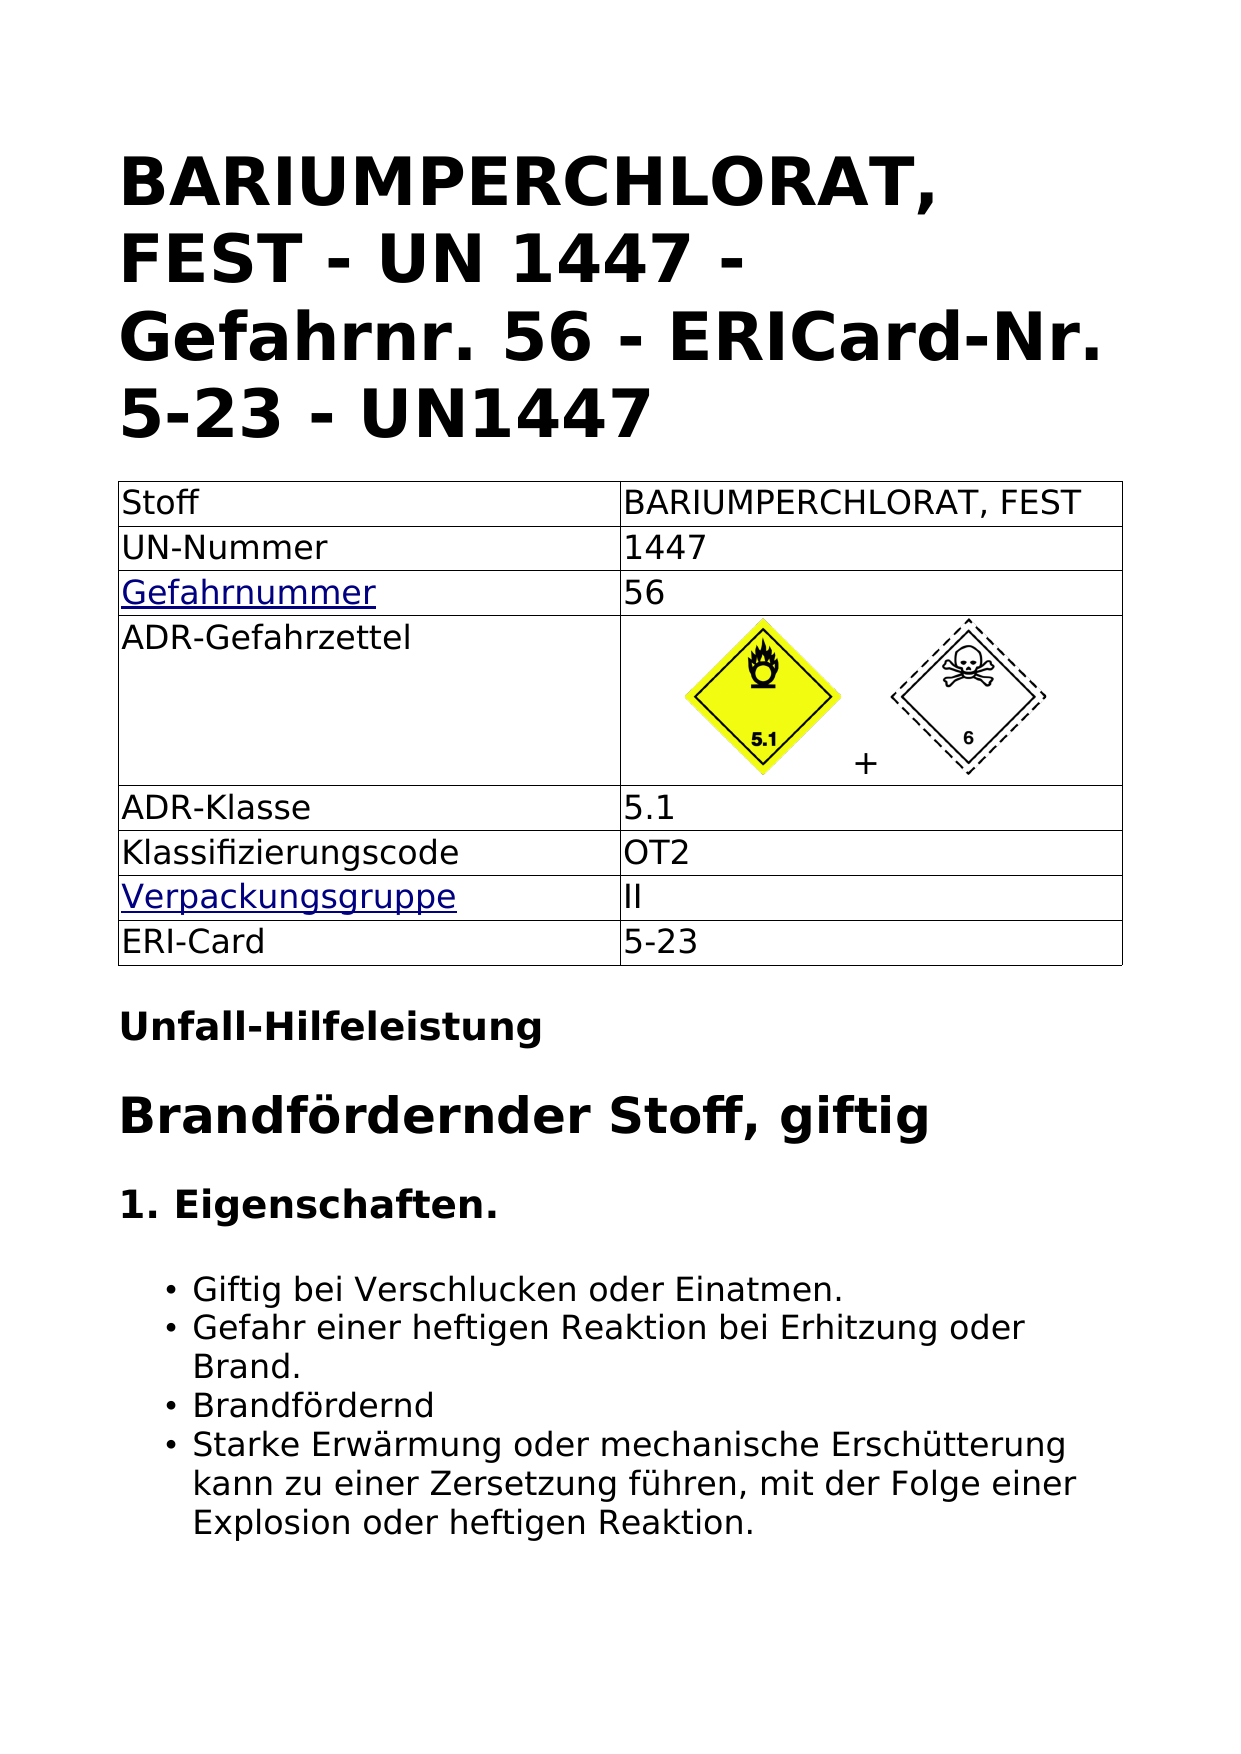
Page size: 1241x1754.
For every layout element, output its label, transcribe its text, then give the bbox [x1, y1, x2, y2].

list Giftig bei Verschlucken oder Einatmen. [177, 1270, 1122, 1309]
subtitle Brandfördernder Stoff, giftig [118, 1087, 1122, 1145]
table_cell OT2 [621, 831, 1122, 875]
table_cell Klassifizierungscode [119, 831, 620, 875]
table_cell UN-Nummer [119, 527, 620, 570]
subtitle BARIUMPERCHLORAT, FEST - UN 1447 - Gefahrnr. 56 - ERICard-Nr. 5-23 - UN1447 [118, 143, 1122, 453]
table_header BARIUMPERCHLORAT, FEST [621, 482, 1122, 526]
subtitle 1. Eigenschaften. [118, 1183, 1122, 1228]
table_cell 56 [621, 571, 1122, 615]
picture [685, 618, 842, 775]
list Brandfördernd [177, 1387, 1122, 1425]
table_cell ADR-Gefahrzettel [119, 616, 620, 785]
subtitle Unfall-Hilfeleistung [118, 1004, 1122, 1049]
table_cell ADR-Klasse [119, 786, 620, 830]
table_cell II [621, 876, 1122, 920]
table_header Stoff [119, 482, 620, 526]
table_cell + [621, 616, 1122, 785]
table_cell ERI-Card [119, 921, 620, 964]
list Starke Erwärmung oder mechanische Erschütterung kann zu einer Zersetzung führen, mit der Folge einer Explosion oder heftigen Reaktion. [177, 1425, 1122, 1542]
list Gefahr einer heftigen Reaktion bei Erhitzung oder Brand. [177, 1309, 1122, 1387]
table_cell Verpackungsgruppe [119, 876, 620, 920]
table_cell 5.1 [621, 786, 1122, 830]
picture [890, 618, 1047, 775]
table_cell Gefahrnummer [119, 571, 620, 615]
table_cell 5-23 [621, 921, 1122, 964]
table_cell 1447 [621, 527, 1122, 570]
